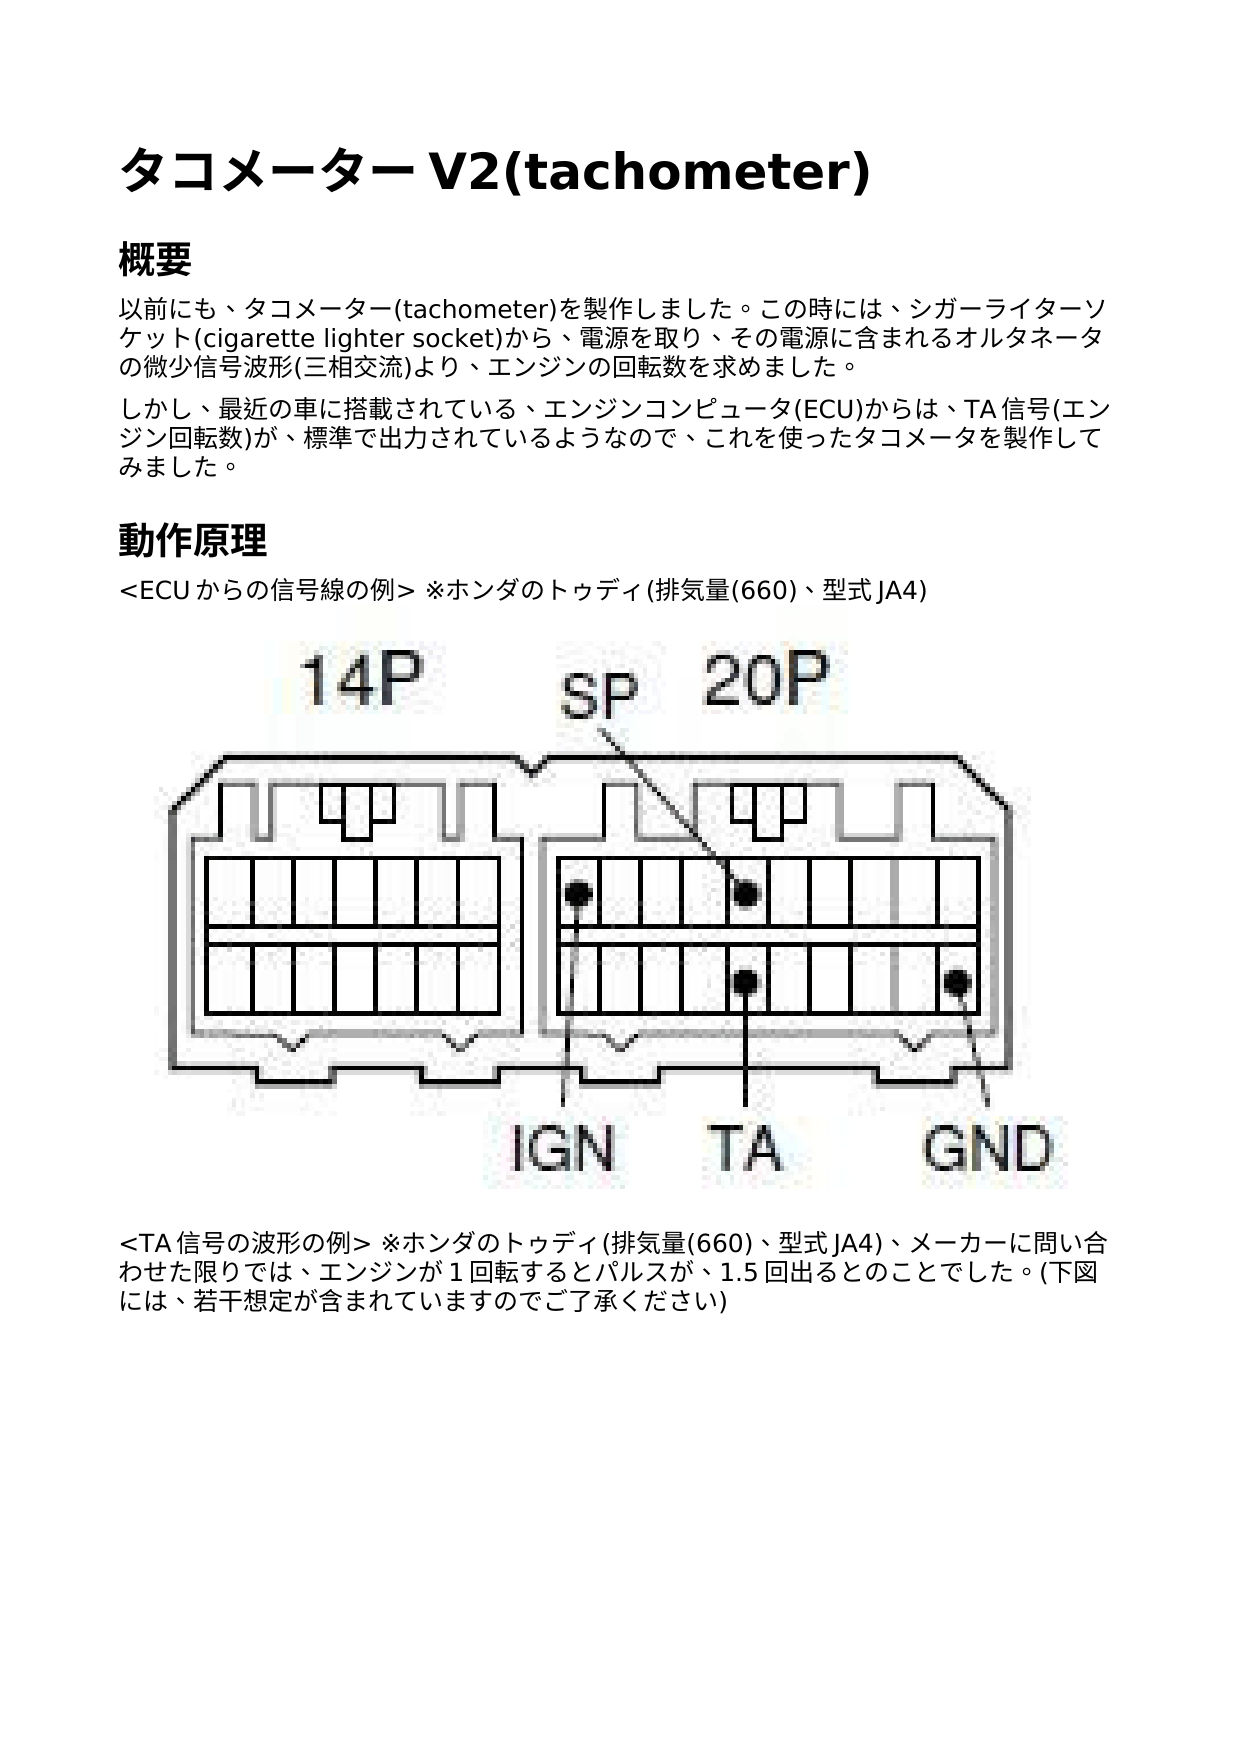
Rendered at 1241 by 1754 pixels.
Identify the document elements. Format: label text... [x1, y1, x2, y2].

subtitle 概要 [118, 239, 1122, 282]
subtitle 動作原理 [118, 520, 1122, 564]
text 以前にも、タコメーター(tachometer)を製作しました。この時には、シガーライターソケット(cigarette lighter socket)から、電源を取り、その電源に含まれるオルタネータの微少信号波形(三相交流)より、エンジンの回転数を求めました。 [118, 295, 1122, 382]
text <ECUからの信号線の例> ※ホンダのトゥディ(排気量(660)、型式JA4) [118, 576, 1122, 605]
picture [118, 605, 1123, 1217]
text しかし、最近の車に搭載されている、エンジンコンピュータ(ECU)からは、TA信号(エンジン回転数)が、標準で出力されているようなので、これを使ったタコメータを製作してみました。 [118, 395, 1122, 482]
text <TA信号の波形の例> ※ホンダのトゥディ(排気量(660)、型式JA4)、メーカーに問い合わせた限りでは、エンジンが1回転するとパルスが、1.5回出るとのことでした。(下図には、若干想定が含まれていますのでご了承ください) [118, 1229, 1122, 1317]
subtitle タコメーターV2(tachometer) [118, 143, 1122, 201]
